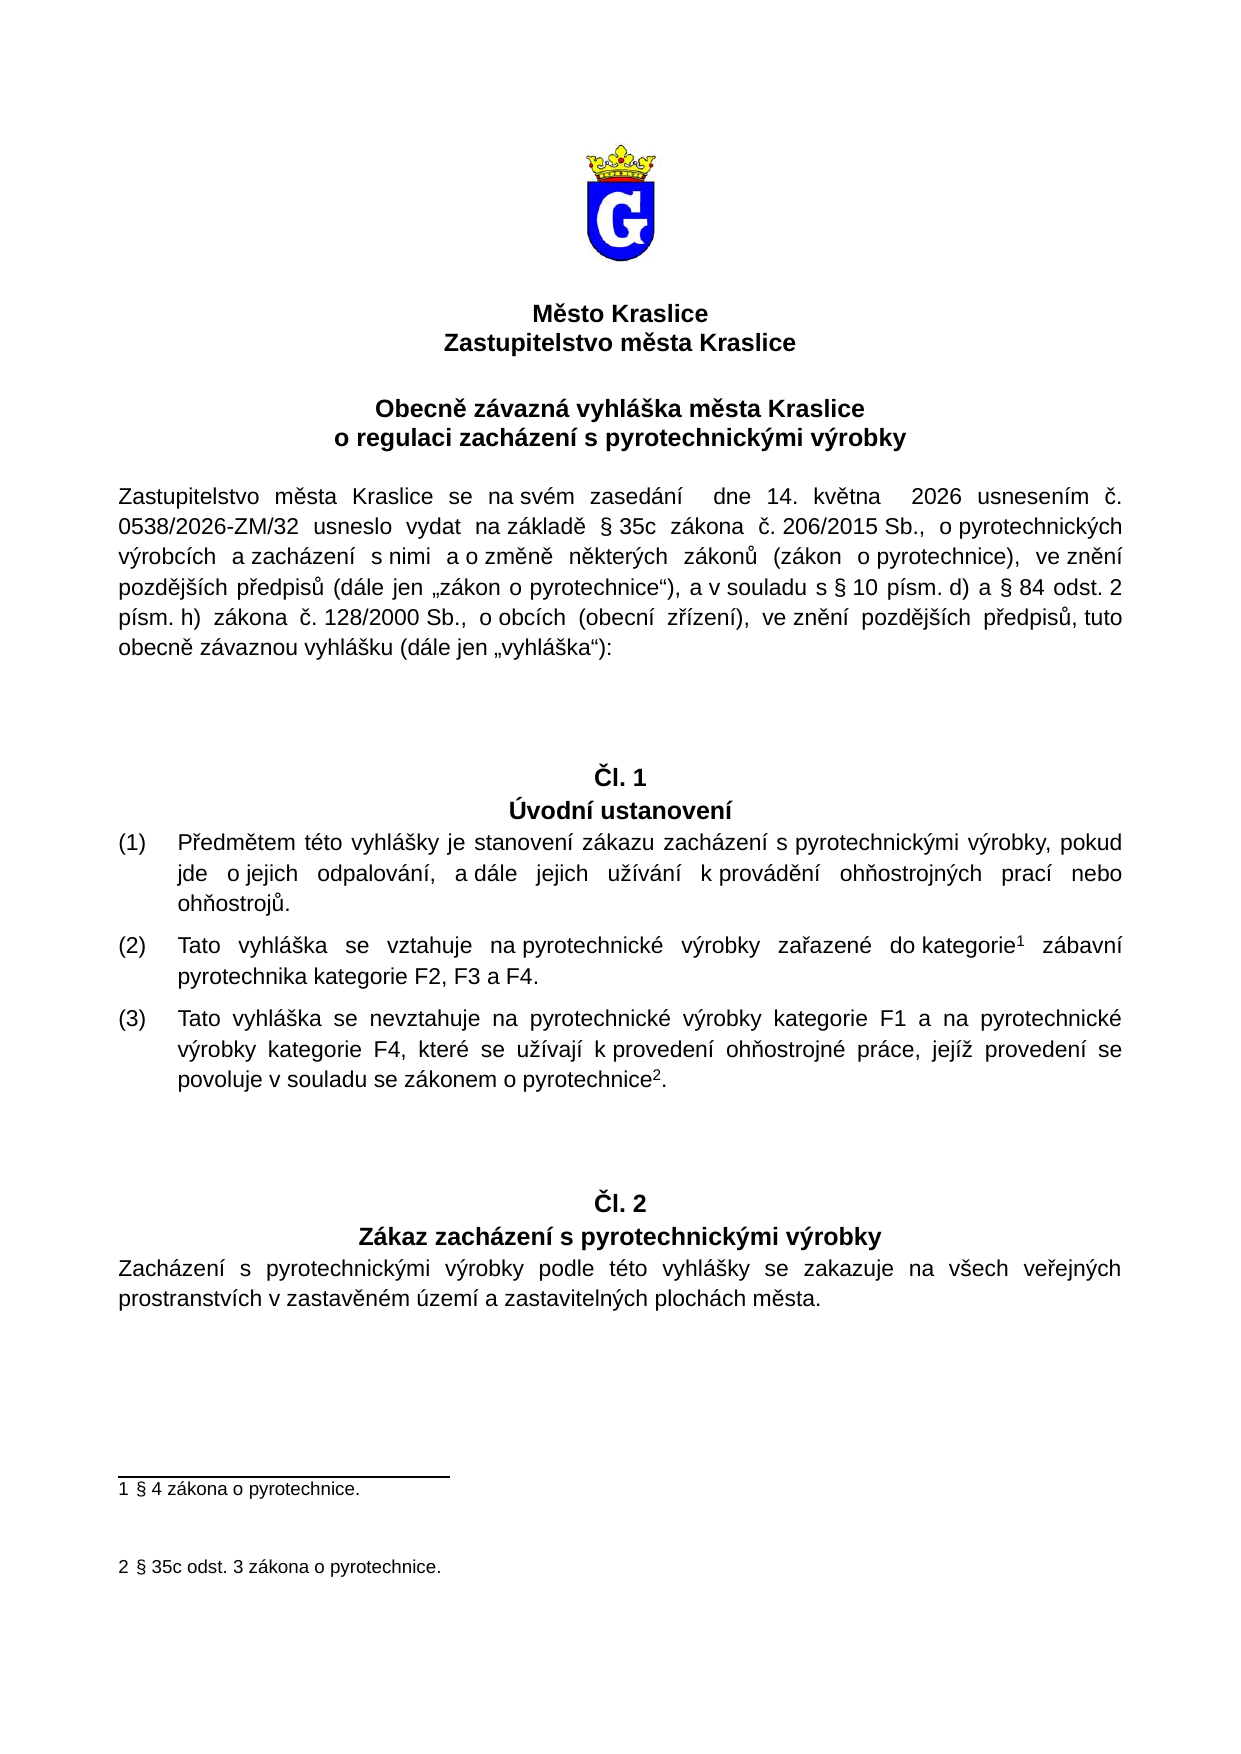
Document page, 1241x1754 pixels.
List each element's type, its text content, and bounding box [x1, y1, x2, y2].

list § 35c odst. 3 zákona o pyrotechnice. [118, 1556, 1122, 1578]
text Zacházení s pyrotechnickými výrobky podle této vyhlášky se zakazuje na všech veřejných prostranstvích v zastavěném území a zastavitelných plochách města. [118, 1255, 1122, 1311]
list Tato vyhláška se vztahuje na pyrotechnické výrobky zařazené do kategorie zábavní pyrotechnika kategorie F2, F3 a F4. [118, 932, 1122, 989]
subtitle Obecně závazná vyhláška města Kraslice o regulaci zacházení s pyrotechnickými výrobky [118, 394, 1122, 452]
list § 4 zákona o pyrotechnice. [118, 1477, 1122, 1499]
subtitle Čl. 1 Úvodní ustanovení [118, 763, 1122, 825]
list Předmětem této vyhlášky je stanovení zákazu zacházení s pyrotechnickými výrobky, pokud jde o jejich odpalování, a dále jejich užívání k provádění ohňostrojných prací nebo ohňostrojů. [118, 829, 1122, 916]
subtitle Čl. 2 Zákaz zacházení s pyrotechnickými výrobky [118, 1189, 1122, 1251]
text Město Kraslice Zastupitelstvo města Kraslice [118, 299, 1122, 357]
text Zastupitelstvo města Kraslice se na svém zasedání dne 14. května 2026 usnesením č. 0538/2026-ZM/32 usneslo vydat na základě § 35c zákona č. 206/2015 Sb., o pyrotechnických výrobcích a zacházení s nimi a o změně některých zákonů (zákon o pyrotechnice), ve znění pozdějších předpisů (dále jen „zákon o pyrotechnice“), a v souladu s § 10 písm. d) a § 84 odst. 2 písm. h) zákona č. 128/2000 Sb., o obcích (obecní zřízení), ve znění pozdějších předpisů, tuto obecně závaznou vyhlášku (dále jen „vyhláška“): [118, 483, 1122, 660]
list Tato vyhláška se nevztahuje na pyrotechnické výrobky kategorie F1 a na pyrotechnické výrobky kategorie F4, které se užívají k provedení ohňostrojné práce, jejíž provedení se povoluje v souladu se zákonem o pyrotechnice. [118, 1005, 1122, 1092]
